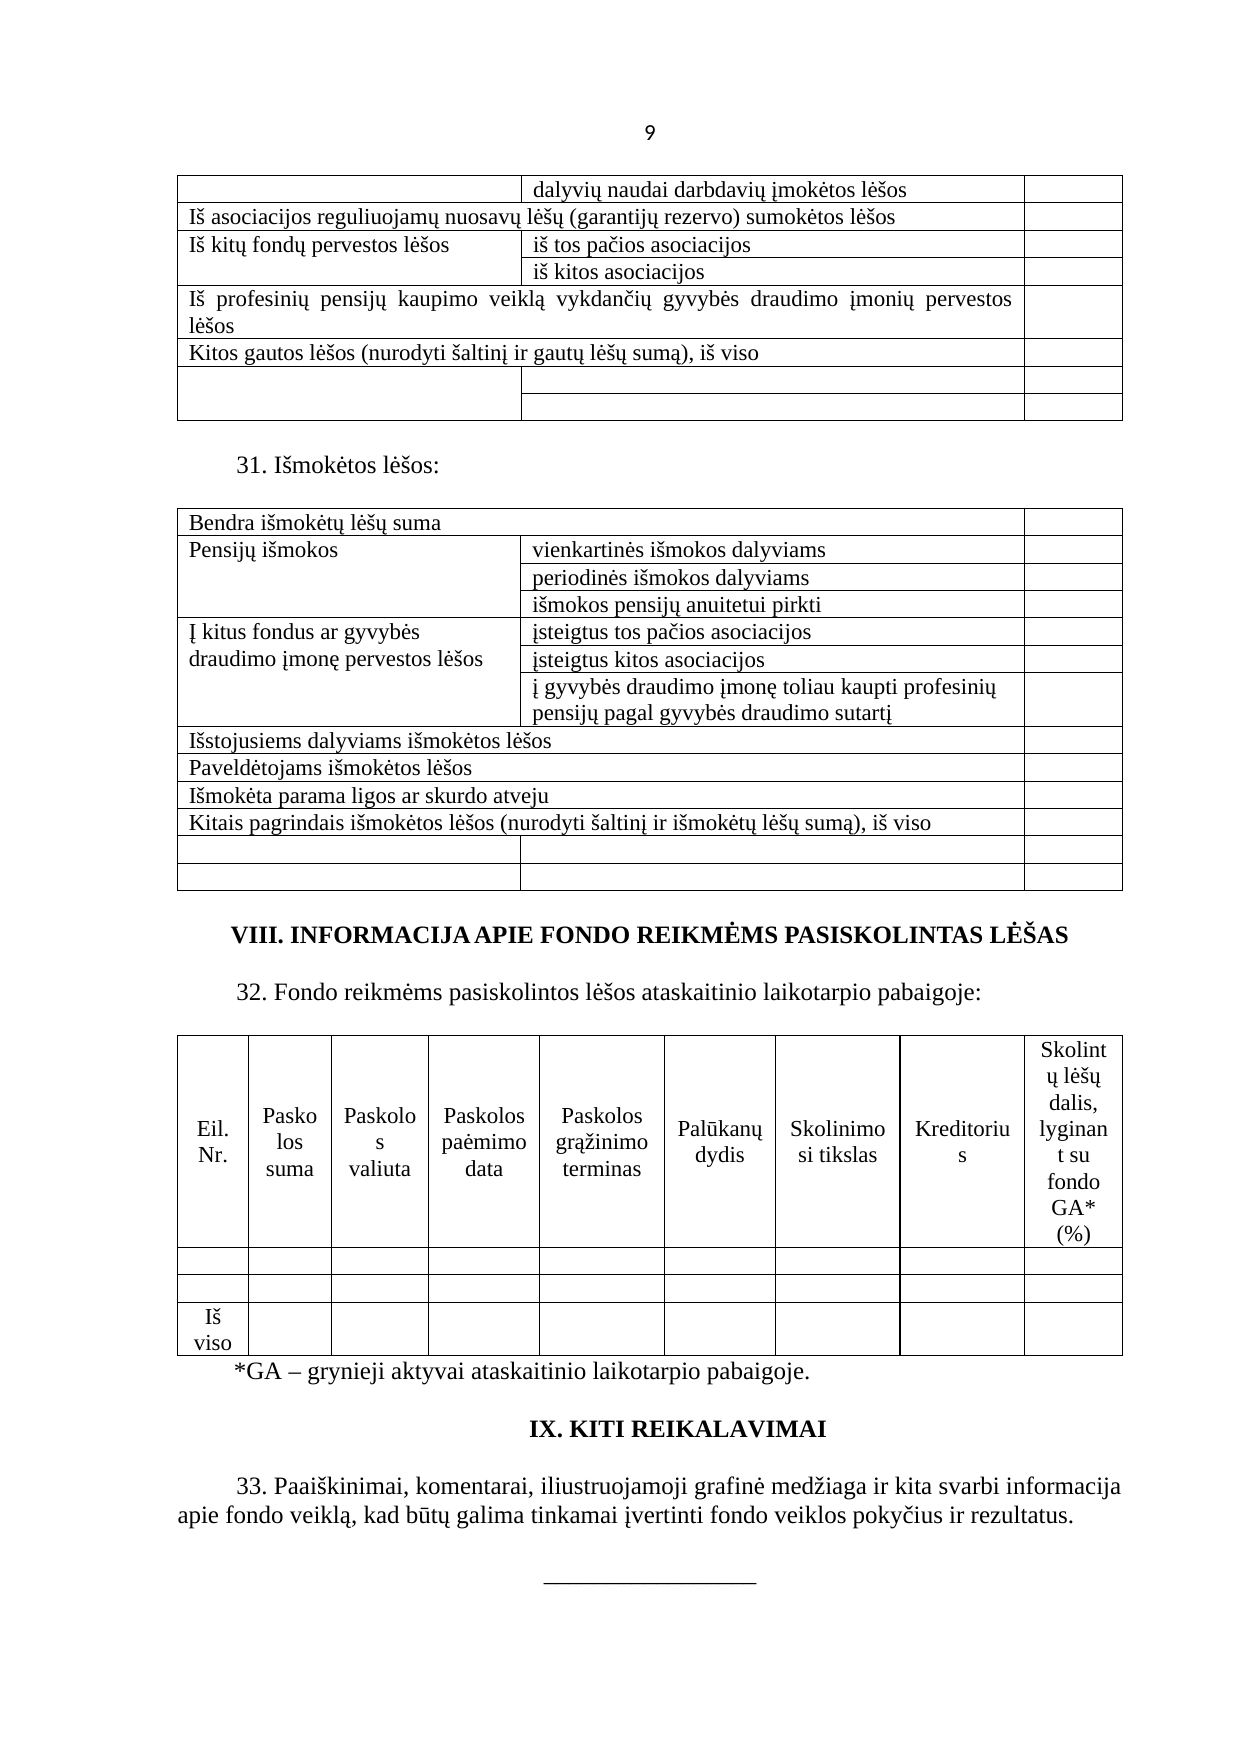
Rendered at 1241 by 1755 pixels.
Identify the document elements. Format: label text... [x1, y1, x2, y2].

table_header Skolinimosi tikslas [776, 1036, 899, 1247]
table_cell iš tos pačios asociacijos [522, 231, 1024, 257]
table_cell [1025, 618, 1122, 645]
table_cell [1025, 231, 1122, 257]
table_cell Iš viso [178, 1303, 248, 1355]
table_cell [429, 1248, 539, 1274]
table_cell [901, 1303, 1024, 1355]
table_cell [1025, 394, 1122, 420]
table_cell [1025, 673, 1122, 726]
table_cell [540, 1275, 664, 1302]
table_header Paskolos grąžinimo terminas [540, 1036, 664, 1247]
table_cell Paveldėtojams išmokėtos lėšos [178, 754, 1024, 781]
table_cell Išmokėta parama ligos ar skurdo atveju [178, 782, 1024, 808]
table_cell [1025, 536, 1122, 562]
table_cell [178, 1275, 248, 1302]
text 33. Paaiškinimai, komentarai, iliustruojamoji grafinė medžiaga ir kita svarbi informacija apie fondo veiklą, kad būtų galima tinkamai įvertinti fondo veiklos pokyčius ir rezultatus. [177, 1471, 1122, 1529]
table_cell [1025, 1275, 1122, 1302]
table_cell [332, 1275, 428, 1302]
table_cell [1025, 367, 1122, 393]
table_cell Į kitus fondus ar gyvybės draudimo įmonę pervestos lėšos [178, 618, 520, 726]
table_cell [665, 1275, 775, 1302]
text IX. KITi reikalavimai [177, 1414, 1122, 1443]
table_cell [1025, 564, 1122, 590]
table_cell [1025, 258, 1122, 284]
table_cell Iš profesinių pensijų kaupimo veiklą vykdančių gyvybės draudimo įmonių pervestos lėšos [178, 286, 1024, 338]
table_cell [1025, 203, 1122, 230]
table_cell periodinės išmokos dalyviams [521, 564, 1024, 590]
table_cell [665, 1248, 775, 1274]
table_cell [332, 1248, 428, 1274]
table_cell [901, 1275, 1024, 1302]
table_cell [249, 1248, 331, 1274]
table_cell [522, 394, 1024, 420]
table_cell [429, 1303, 539, 1355]
table_cell įsteigtus kitos asociacijos [521, 646, 1024, 672]
table_header Kreditorius [901, 1036, 1024, 1247]
table_cell [1025, 646, 1122, 672]
table_cell [1025, 836, 1122, 863]
table_cell [1025, 591, 1122, 617]
table_cell [540, 1248, 664, 1274]
table_cell [540, 1303, 664, 1355]
table_header Eil. Nr. [178, 1036, 248, 1247]
table_cell [178, 367, 521, 420]
table_header Paskolos paėmimo data [429, 1036, 539, 1247]
table_cell [178, 1248, 248, 1274]
text *GA – grynieji aktyvai ataskaitinio laikotarpio pabaigoje. [177, 1356, 1122, 1385]
table_cell [178, 176, 521, 202]
table_cell [776, 1303, 899, 1355]
table_cell [521, 864, 1024, 890]
table_cell [1025, 727, 1122, 753]
table_header Bendra išmokėtų lėšų suma [178, 509, 1024, 535]
table_cell [1025, 1248, 1122, 1274]
table_cell įsteigtus tos pačios asociacijos [521, 618, 1024, 645]
table_cell Kitos gautos lėšos (nurodyti šaltinį ir gautų lėšų sumą), iš viso [178, 339, 1024, 366]
table_cell [901, 1248, 1024, 1274]
table_cell [1025, 782, 1122, 808]
table_cell iš kitos asociacijos [522, 258, 1024, 284]
table_cell [178, 864, 520, 890]
text 31. Išmokėtos lėšos: [177, 450, 1122, 479]
table_header Skolintų lėšų dalis, lyginant su fondo GA* (%) [1025, 1036, 1122, 1247]
table_cell Pensijų išmokos [178, 536, 520, 617]
table_cell Iš asociacijos reguliuojamų nuosavų lėšų (garantijų rezervo) sumokėtos lėšos [178, 203, 1024, 230]
text _________________ [177, 1558, 1122, 1586]
table_cell [429, 1275, 539, 1302]
table_cell [1025, 176, 1122, 202]
table_cell [1025, 339, 1122, 366]
table_cell [521, 836, 1024, 863]
table_cell [1025, 1303, 1122, 1355]
text 32. Fondo reikmėms pasiskolintos lėšos ataskaitinio laikotarpio pabaigoje: [177, 977, 1122, 1006]
table_cell [249, 1275, 331, 1302]
table_cell [1025, 754, 1122, 781]
table_cell išmokos pensijų anuitetui pirkti [521, 591, 1024, 617]
table_cell [178, 836, 520, 863]
table_cell [776, 1248, 899, 1274]
table_cell [522, 367, 1024, 393]
table_cell [1025, 286, 1122, 338]
table_cell Iš kitų fondų pervestos lėšos [178, 231, 521, 284]
table_cell [1025, 864, 1122, 890]
table_header Paskolos suma [249, 1036, 331, 1247]
table_cell [332, 1303, 428, 1355]
table_cell [665, 1303, 775, 1355]
text VIII. INFORMACIJA APIE FONDO REIKMĖMS PASISKOLINTAS LĖŠAS [177, 920, 1122, 949]
table_header [1025, 509, 1122, 535]
table_cell [1025, 809, 1122, 835]
table_cell dalyvių naudai darbdavių įmokėtos lėšos [522, 176, 1024, 202]
table_cell [776, 1275, 899, 1302]
table_cell į gyvybės draudimo įmonę toliau kaupti profesinių pensijų pagal gyvybės draudimo sutartį [521, 673, 1024, 726]
table_cell [249, 1303, 331, 1355]
table_cell Kitais pagrindais išmokėtos lėšos (nurodyti šaltinį ir išmokėtų lėšų sumą), iš viso [178, 809, 1024, 835]
table_cell Išstojusiems dalyviams išmokėtos lėšos [178, 727, 1024, 753]
table_header Paskolos valiuta [332, 1036, 428, 1247]
table_cell vienkartinės išmokos dalyviams [521, 536, 1024, 562]
table_header Palūkanų dydis [665, 1036, 775, 1247]
